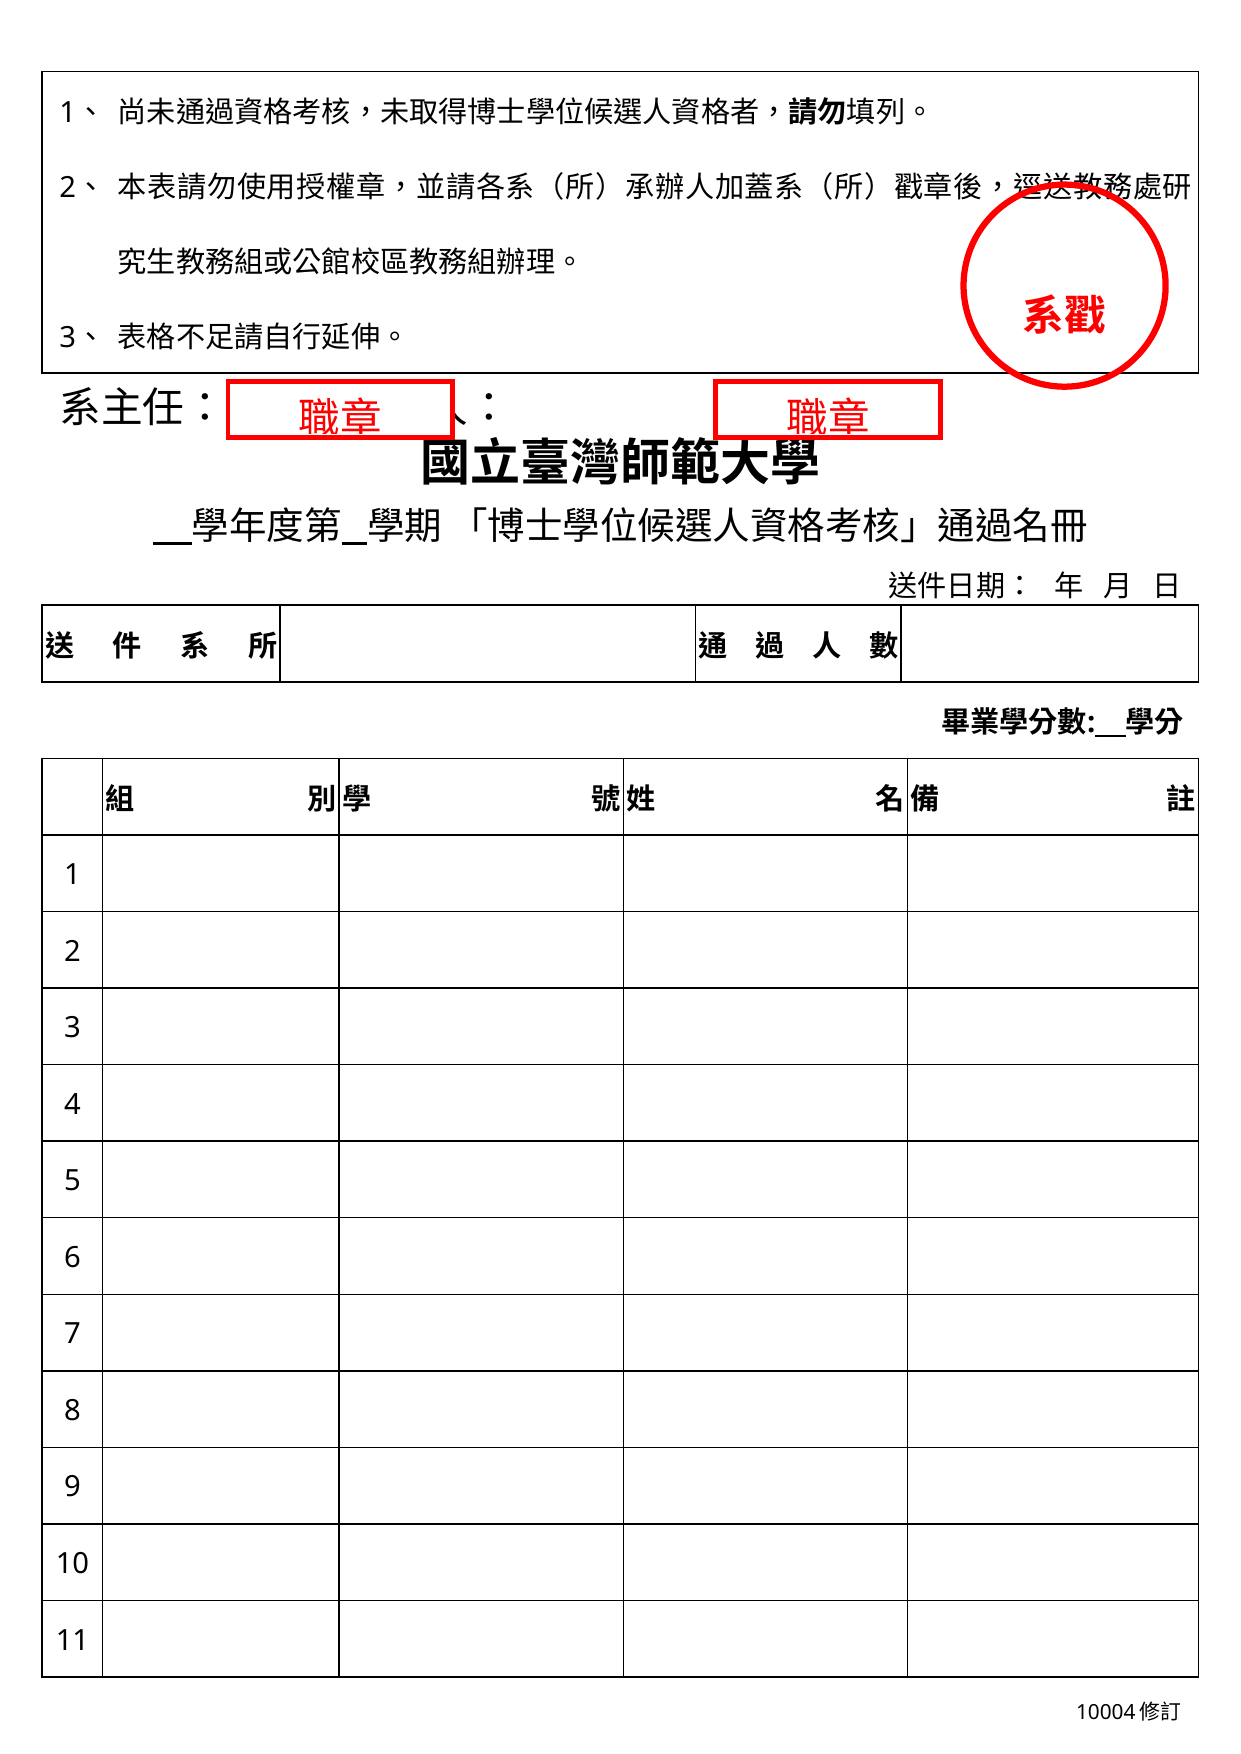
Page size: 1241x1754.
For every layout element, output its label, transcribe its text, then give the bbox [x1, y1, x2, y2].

table_cell [624, 1142, 907, 1217]
text 系主任：    承辦人： [1025, 374, 1104, 383]
text 系主任：    承辦人： [718, 384, 938, 435]
table_cell [908, 1142, 1198, 1217]
table_cell [908, 1372, 1198, 1447]
table_header [902, 606, 1198, 681]
table_cell [340, 1065, 623, 1140]
table_cell [103, 1218, 338, 1293]
table_cell [624, 836, 907, 911]
table_cell 2 [43, 912, 102, 987]
table_cell [908, 836, 1198, 911]
table_cell [624, 1218, 907, 1293]
table_cell [340, 1295, 623, 1370]
table_cell 組別 [103, 759, 338, 834]
table_cell [103, 1142, 338, 1217]
table_cell [103, 1372, 338, 1447]
table_cell [908, 1448, 1198, 1523]
table_cell 11 [43, 1601, 102, 1676]
table_cell [340, 1525, 623, 1600]
table_cell [340, 1142, 623, 1217]
table_cell 6 [43, 1218, 102, 1293]
text 職章 [239, 386, 442, 433]
table_cell [340, 989, 623, 1064]
table_cell 8 [43, 1372, 102, 1447]
text 系主任：    承辦人： [230, 384, 450, 435]
table_header [281, 606, 695, 681]
text 學年度第 學期 「博士學位候選人資格考核」通過名冊 [59, 492, 1181, 551]
table_header 通過人數 [696, 606, 900, 681]
table_cell [103, 1525, 338, 1600]
table_cell [908, 1065, 1198, 1140]
table_cell [908, 1525, 1198, 1600]
text 系主任：    承辦人： [59, 374, 1181, 434]
table_cell 5 [43, 1142, 102, 1217]
table_cell 備註 [908, 759, 1198, 834]
table_cell [340, 1218, 623, 1293]
table_cell [340, 836, 623, 911]
table_cell 3 [43, 989, 102, 1064]
table_cell [340, 1448, 623, 1523]
table_header 送件系所 [43, 606, 279, 681]
table_cell [624, 1295, 907, 1370]
table_cell [103, 989, 338, 1064]
table_cell [624, 1601, 907, 1676]
table_cell [624, 1448, 907, 1523]
table_cell [103, 1448, 338, 1523]
table_cell [103, 836, 338, 911]
table_cell 10 [43, 1525, 102, 1600]
table_cell [908, 1601, 1198, 1676]
table_cell 尚未通過資格考核，未取得博士學位候選人資格者，請勿填列。 本表請勿使用授權章，並請各系（所）承辦人加蓋系（所）戳章後，逕送教務處研究生教務組或公館校區教務組辦理。 表格不足請自行延伸。 [43, 72, 1198, 372]
table_cell [103, 1295, 338, 1370]
table_cell [624, 1372, 907, 1447]
table_cell 4 [43, 1065, 102, 1140]
table_cell [908, 1295, 1198, 1370]
table_cell 1 [43, 836, 102, 911]
table_cell 學號 [340, 759, 623, 834]
text 職章 [727, 386, 929, 433]
table_cell [103, 912, 338, 987]
table_cell [908, 989, 1198, 1064]
table_cell 姓名 [624, 759, 907, 834]
table_cell [340, 1372, 623, 1447]
table_cell [624, 912, 907, 987]
text 送件日期： 年 月 日 [59, 562, 1181, 604]
table_cell [103, 1065, 338, 1140]
table_cell [624, 1525, 907, 1600]
table_cell [103, 1601, 338, 1676]
text 國立臺灣師範大學 [59, 434, 1181, 492]
table_cell [624, 1065, 907, 1140]
table_cell [340, 1601, 623, 1676]
table_cell [340, 912, 623, 987]
table_cell [908, 912, 1198, 987]
table_cell [908, 1218, 1198, 1293]
table_cell 9 [43, 1448, 102, 1523]
table_cell 7 [43, 1295, 102, 1370]
table_cell [43, 759, 102, 834]
table_cell [624, 989, 907, 1064]
table_cell 畢業學分數: 學分 [42, 683, 1198, 757]
